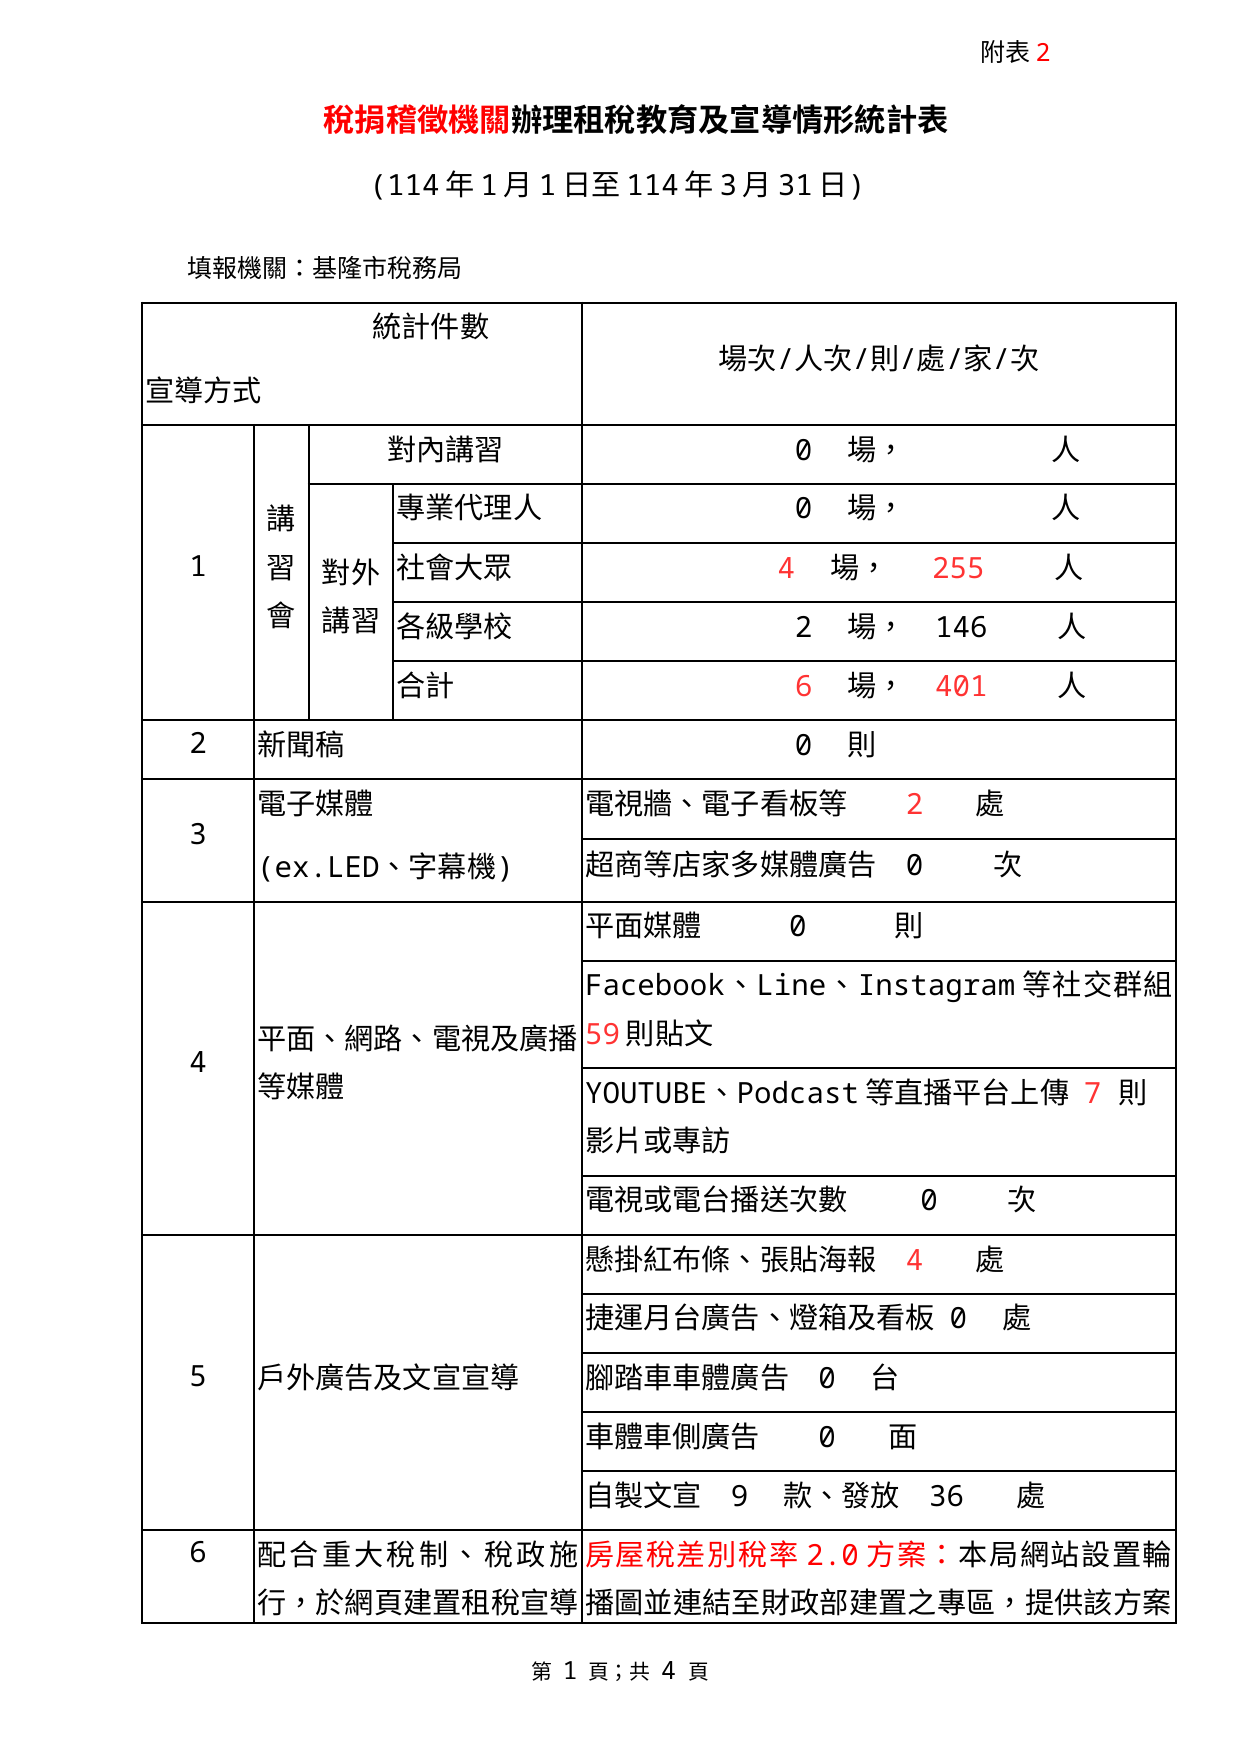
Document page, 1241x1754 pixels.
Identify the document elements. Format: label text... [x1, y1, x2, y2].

table_cell 2 [143, 721, 253, 778]
table_cell 0 場， 人 [583, 426, 1175, 483]
table_cell Facebook、Line、Instagram等社交群組59則貼文 [583, 962, 1175, 1067]
table_cell 超商等店家多媒體廣告 0 次 [583, 840, 1175, 901]
table_cell 講習會 [255, 426, 308, 719]
table_cell 電子媒體 (ex.LED、字幕機) [255, 780, 581, 901]
table_cell 腳踏車車體廣告 0 台 [583, 1354, 1175, 1411]
text 填報機關：基隆市稅務局 [187, 224, 1053, 287]
table_cell 6 場， 401 人 [583, 662, 1175, 719]
table_cell 6 [143, 1531, 253, 1622]
table_cell 4 [143, 903, 253, 1234]
table_cell 平面、網路、電視及廣播等媒體 [255, 903, 581, 1234]
table_cell 電視牆、電子看板等 2 處 [583, 780, 1175, 837]
table_cell 社會大眾 [394, 544, 581, 601]
table_cell 0 則 [583, 721, 1175, 778]
table_cell 懸掛紅布條、張貼海報 4 處 [583, 1236, 1175, 1293]
table_cell 對外講習 [310, 485, 392, 719]
text 稅捐稽徵機關辦理租稅教育及宣導情形統計表 [168, 25, 1107, 140]
table_cell 1 [143, 426, 253, 719]
table_cell 房屋稅差別稅率2.0方案：本局網站設置輪播圖並連結至財政部建置之專區，提供該方案 [583, 1531, 1175, 1622]
text (114年1月1日至114年3月31日) [187, 161, 1053, 204]
table_cell 4 場， 255 人 [583, 544, 1175, 601]
table_cell 0 場， 人 [583, 485, 1175, 542]
table_cell 合計 [394, 662, 581, 719]
table_cell 戶外廣告及文宣宣導 [255, 1236, 581, 1529]
table_cell 5 [143, 1236, 253, 1529]
table_cell 對內講習 [310, 426, 581, 483]
table_cell 配合重大稅制、稅政施行，於網頁建置租稅宣導 [255, 1531, 581, 1622]
table_header 統計件數 宣導方式 [143, 304, 581, 424]
table_cell 車體車側廣告 0 面 [583, 1413, 1175, 1470]
table_cell 3 [143, 780, 253, 901]
table_cell 新聞稿 [255, 721, 581, 778]
text 附表2 [980, 33, 1092, 69]
table_cell 電視或電台播送次數 0 次 [583, 1177, 1175, 1234]
table_cell 捷運月台廣告、燈箱及看板 0 處 [583, 1295, 1175, 1352]
table_cell 平面媒體 0 則 [583, 903, 1175, 959]
table_cell 各級學校 [394, 603, 581, 660]
table_header 場次/人次/則/處/家/次 [583, 304, 1175, 424]
table_cell YOUTUBE、Podcast等直播平台上傳 7 則影片或專訪 [583, 1069, 1175, 1175]
table_cell 專業代理人 [394, 485, 581, 542]
table_cell 自製文宣 9 款、發放 36 處 [583, 1472, 1175, 1529]
table_cell 2 場， 146 人 [583, 603, 1175, 660]
